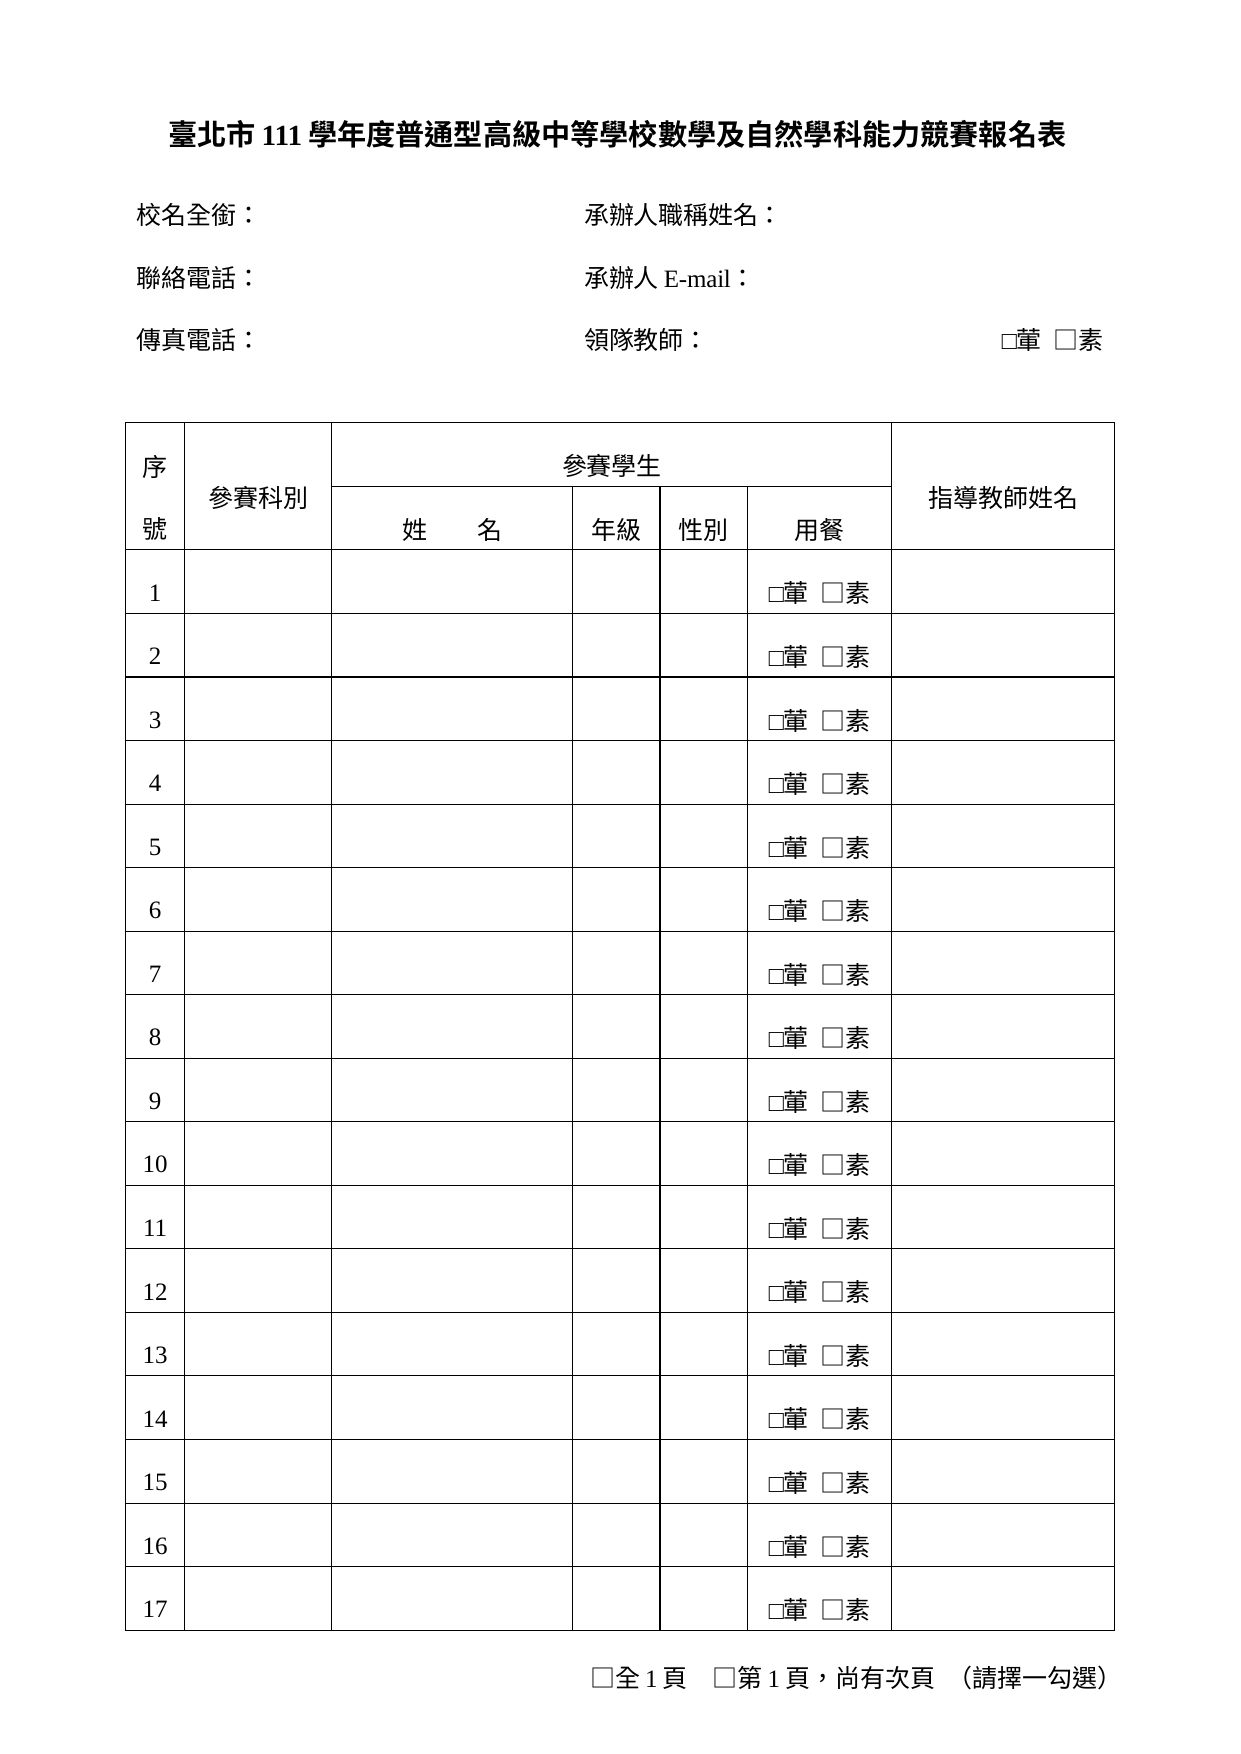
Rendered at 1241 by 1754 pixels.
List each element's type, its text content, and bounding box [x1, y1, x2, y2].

table_cell [332, 1186, 572, 1248]
table_cell [332, 1249, 572, 1312]
table_cell [892, 1376, 1114, 1439]
table_cell [661, 1567, 747, 1629]
table_cell [185, 1440, 331, 1502]
table_cell 1 [126, 550, 184, 613]
table_cell 領隊教師： [573, 297, 963, 360]
table_cell 2 [126, 614, 184, 676]
table_cell □葷 □素 [748, 1440, 891, 1502]
table_cell □葷 □素 [748, 1567, 891, 1629]
subtitle 臺北市111學年度普通型高級中等學校數學及自然學科能力競賽報名表 [118, 111, 1116, 153]
table_cell 承辦人E-mail： [573, 235, 1115, 297]
table_cell [892, 1440, 1114, 1502]
table_cell [185, 1122, 331, 1185]
table_cell [573, 932, 659, 994]
table_cell [573, 1376, 659, 1439]
table_cell [573, 1313, 659, 1375]
table_cell 序 號 [126, 423, 184, 549]
table_header 校名全銜： [125, 172, 573, 235]
table_cell 8 [126, 995, 184, 1058]
table_cell 17 [126, 1567, 184, 1629]
table_cell [892, 1122, 1114, 1185]
table_cell [185, 550, 331, 613]
table_cell [573, 1567, 659, 1629]
table_cell [185, 1567, 331, 1629]
table_cell □葷 □素 [748, 1249, 891, 1312]
table_cell □葷 □素 [748, 1376, 891, 1439]
table_cell [332, 550, 572, 613]
table_cell [185, 805, 331, 867]
table_cell 參賽科別 [185, 423, 331, 549]
table_cell [573, 1122, 659, 1185]
table_cell [892, 868, 1114, 931]
table_cell □葷 □素 [748, 805, 891, 867]
table_cell [661, 1186, 747, 1248]
table_cell [661, 550, 747, 613]
table_cell 10 [126, 1122, 184, 1185]
table_cell 13 [126, 1313, 184, 1375]
table_cell [573, 678, 659, 740]
table_cell □葷 □素 [748, 550, 891, 613]
table_cell [332, 741, 572, 803]
table_cell 聯絡電話： [125, 235, 573, 297]
table_cell [892, 1249, 1114, 1312]
table_cell 姓 名 [332, 487, 572, 549]
table_cell 11 [126, 1186, 184, 1248]
table_cell [185, 1059, 331, 1121]
table_cell [661, 614, 747, 676]
table_cell [573, 805, 659, 867]
table_cell [332, 868, 572, 931]
table_cell 7 [126, 932, 184, 994]
table_cell [332, 1567, 572, 1629]
table_cell [573, 1059, 659, 1121]
table_cell [185, 1376, 331, 1439]
table_cell □葷 □素 [748, 678, 891, 740]
table_cell [892, 1567, 1114, 1629]
table_cell [332, 678, 572, 740]
table_cell [892, 995, 1114, 1058]
table_cell [661, 868, 747, 931]
table_cell [892, 1186, 1114, 1248]
table_cell [185, 741, 331, 803]
table_cell [892, 1504, 1114, 1566]
table_cell [185, 868, 331, 931]
table_cell □葷 □素 [748, 1186, 891, 1248]
table_cell [964, 360, 1115, 422]
table_cell 3 [126, 678, 184, 740]
table_cell [661, 1249, 747, 1312]
table_cell [185, 614, 331, 676]
table_cell [573, 1504, 659, 1566]
table_cell □葷 □素 [748, 868, 891, 931]
table_cell □葷 □素 [964, 297, 1115, 360]
table_cell □葷 □素 [748, 1313, 891, 1375]
table_cell [661, 1313, 747, 1375]
table_cell [573, 1440, 659, 1502]
table_cell [661, 995, 747, 1058]
table_cell 16 [126, 1504, 184, 1566]
table_cell 傳真電話： [125, 297, 573, 360]
table_cell [332, 1504, 572, 1566]
table_cell [185, 995, 331, 1058]
table_header 承辦人職稱姓名： [573, 172, 1115, 235]
table_cell □葷 □素 [748, 1122, 891, 1185]
table_cell [185, 1186, 331, 1248]
table_cell [573, 995, 659, 1058]
table_cell [892, 1059, 1114, 1121]
table_cell [661, 1376, 747, 1439]
table_cell [661, 1440, 747, 1502]
table_cell [661, 932, 747, 994]
table_cell [332, 932, 572, 994]
table_cell 12 [126, 1249, 184, 1312]
table_cell [661, 678, 747, 740]
table_cell 指導教師姓名 [892, 423, 1114, 549]
table_cell 參賽學生 [332, 423, 891, 486]
table_cell [892, 805, 1114, 867]
table_cell [573, 868, 659, 931]
table_cell [185, 932, 331, 994]
table_cell 用餐 [748, 487, 891, 549]
table_cell [661, 741, 747, 803]
table_cell [332, 1440, 572, 1502]
table_cell [185, 1504, 331, 1566]
table_cell [892, 550, 1114, 613]
table_cell [661, 1059, 747, 1121]
table_cell □葷 □素 [748, 995, 891, 1058]
table_cell [332, 1313, 572, 1375]
table_cell [661, 1504, 747, 1566]
table_cell [661, 805, 747, 867]
table_cell 9 [126, 1059, 184, 1121]
table_cell □葷 □素 [748, 932, 891, 994]
table_cell 4 [126, 741, 184, 803]
table_cell [892, 741, 1114, 803]
table_cell [185, 1313, 331, 1375]
table_cell [573, 1249, 659, 1312]
table_cell [892, 1313, 1114, 1375]
table_cell [332, 1122, 572, 1185]
table_cell 5 [126, 805, 184, 867]
table_cell [185, 678, 331, 740]
table_cell [892, 932, 1114, 994]
table_cell [892, 678, 1114, 740]
table_cell 年級 [573, 487, 659, 549]
table_cell [185, 1249, 331, 1312]
table_cell □葷 □素 [748, 741, 891, 803]
table_cell [573, 1186, 659, 1248]
table_cell [573, 550, 659, 613]
table_cell □葷 □素 [748, 1504, 891, 1566]
table_cell [332, 995, 572, 1058]
table_cell [573, 614, 659, 676]
table_cell 15 [126, 1440, 184, 1502]
table_cell [332, 1376, 572, 1439]
table_cell [332, 1059, 572, 1121]
table_cell 性別 [661, 487, 747, 549]
table_cell [661, 1122, 747, 1185]
table_cell □葷 □素 [748, 614, 891, 676]
table_cell [332, 805, 572, 867]
table_cell [125, 360, 573, 422]
table_cell □葷 □素 [748, 1059, 891, 1121]
table_cell 6 [126, 868, 184, 931]
table_cell 14 [126, 1376, 184, 1439]
table_cell [892, 614, 1114, 676]
table_cell [573, 360, 963, 422]
table_cell [573, 741, 659, 803]
table_cell [332, 614, 572, 676]
